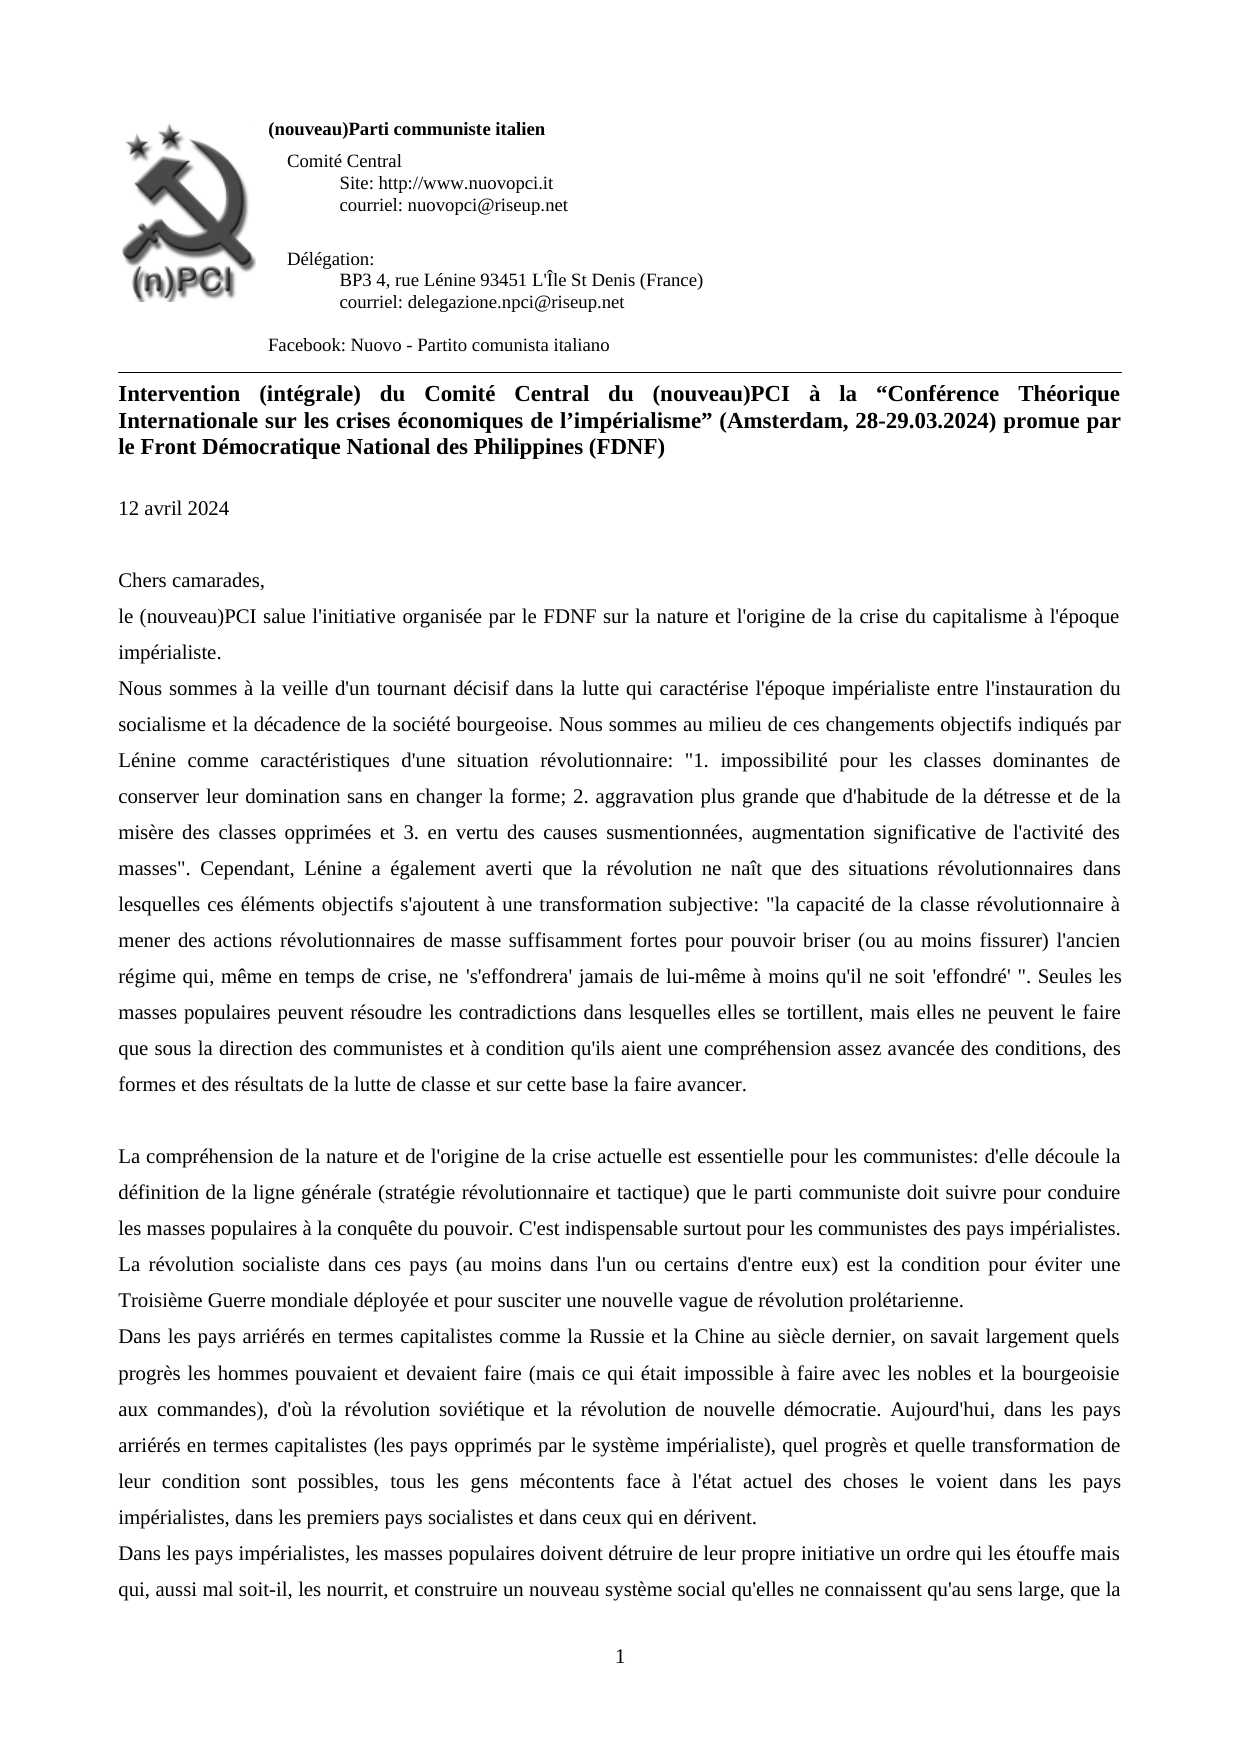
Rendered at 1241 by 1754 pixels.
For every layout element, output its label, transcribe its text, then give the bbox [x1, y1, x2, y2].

text 12 avril 2024 [118, 496, 1122, 519]
text Nous sommes à la veille d'un tournant décisif dans la lutte qui caractérise l'époque impérialiste entre l'instauration du socialisme et la décadence de la société bourgeoise. Nous sommes au milieu de ces changements objectifs indiqués par Lénine comme caractéristiques d'une situation révolutionnaire: "1. impossibilité pour les classes dominantes de conserver leur domination sans en changer la forme; 2. aggravation plus grande que d'habitude de la détresse et de la misère des classes opprimées et 3. en vertu des causes susmentionnées, augmentation significative de l'activité des masses". Cependant, Lénine a également averti que la révolution ne naît que des situations révolutionnaires dans lesquelles ces éléments objectifs s'ajoutent à une transformation subjective: "la capacité de la classe révolutionnaire à mener des actions révolutionnaires de masse suffisamment fortes pour pouvoir briser (ou au moins fissurer) l'ancien régime qui, même en temps de crise, ne 's'effondrera' jamais de lui-même à moins qu'il ne soit 'effondré' ". Seules les masses populaires peuvent résoudre les contradictions dans lesquelles elles se tortillent, mais elles ne peuvent le faire que sous la direction des communistes et à condition qu'ils aient une compréhension assez avancée des conditions, des formes et des résultats de la lutte de classe et sur cette base la faire avancer. [118, 676, 1122, 1096]
text le (nouveau)PCI salue l'initiative organisée par le FDNF sur la nature et l'origine de la crise du capitalisme à l'époque impérialiste. [118, 604, 1122, 664]
text Comité Central [287, 150, 1122, 172]
text courriel: delegazione.npci@riseup.net [339, 291, 1122, 312]
text Dans les pays arriérés en termes capitalistes comme la Russie et la Chine au siècle dernier, on savait largement quels progrès les hommes pouvaient et devaient faire (mais ce qui était impossible à faire avec les nobles et la bourgeoisie aux commandes), d'où la révolution soviétique et la révolution de nouvelle démocratie. Aujourd'hui, dans les pays arriérés en termes capitalistes (les pays opprimés par le système impérialiste), quel progrès et quelle transformation de leur condition sont possibles, tous les gens mécontents face à l'état actuel des choses le voient dans les pays impérialistes, dans les premiers pays socialistes et dans ceux qui en dérivent. [118, 1324, 1122, 1529]
text Délégation: [287, 247, 1122, 269]
text (nouveau)Parti communiste italien [268, 118, 1122, 140]
text BP3 4, rue Lénine 93451 L'Île St Denis (France) [339, 269, 1122, 291]
text Facebook: Nuovo - Partito comunista italiano [118, 334, 1122, 355]
picture [120, 120, 256, 302]
text Intervention (intégrale) du Comité Central du (nouveau)PCI à la “Conférence Théorique Internationale sur les crises économiques de l’impérialisme” (Amsterdam, 28-29.03.2024) promue par le Front Démocratique National des Philippines (FDNF) [118, 380, 1122, 459]
text Dans les pays impérialistes, les masses populaires doivent détruire de leur propre initiative un ordre qui les étouffe mais qui, aussi mal soit-il, les nourrit, et construire un nouveau système social qu'elles ne connaissent qu'au sens large, que la [118, 1541, 1122, 1601]
text courriel: nuovopci@riseup.net [339, 193, 1122, 215]
text Chers camarades, [118, 568, 1122, 592]
text La compréhension de la nature et de l'origine de la crise actuelle est essentielle pour les communistes: d'elle découle la définition de la ligne générale (stratégie révolutionnaire et tactique) que le parti communiste doit suivre pour conduire les masses populaires à la conquête du pouvoir. C'est indispensable surtout pour les communistes des pays impérialistes. La révolution socialiste dans ces pays (au moins dans l'un ou certains d'entre eux) est la condition pour éviter une Troisième Guerre mondiale déployée et pour susciter une nouvelle vague de révolution prolétarienne. [118, 1144, 1122, 1312]
text Site: http://www.nuovopci.it [339, 172, 1122, 193]
